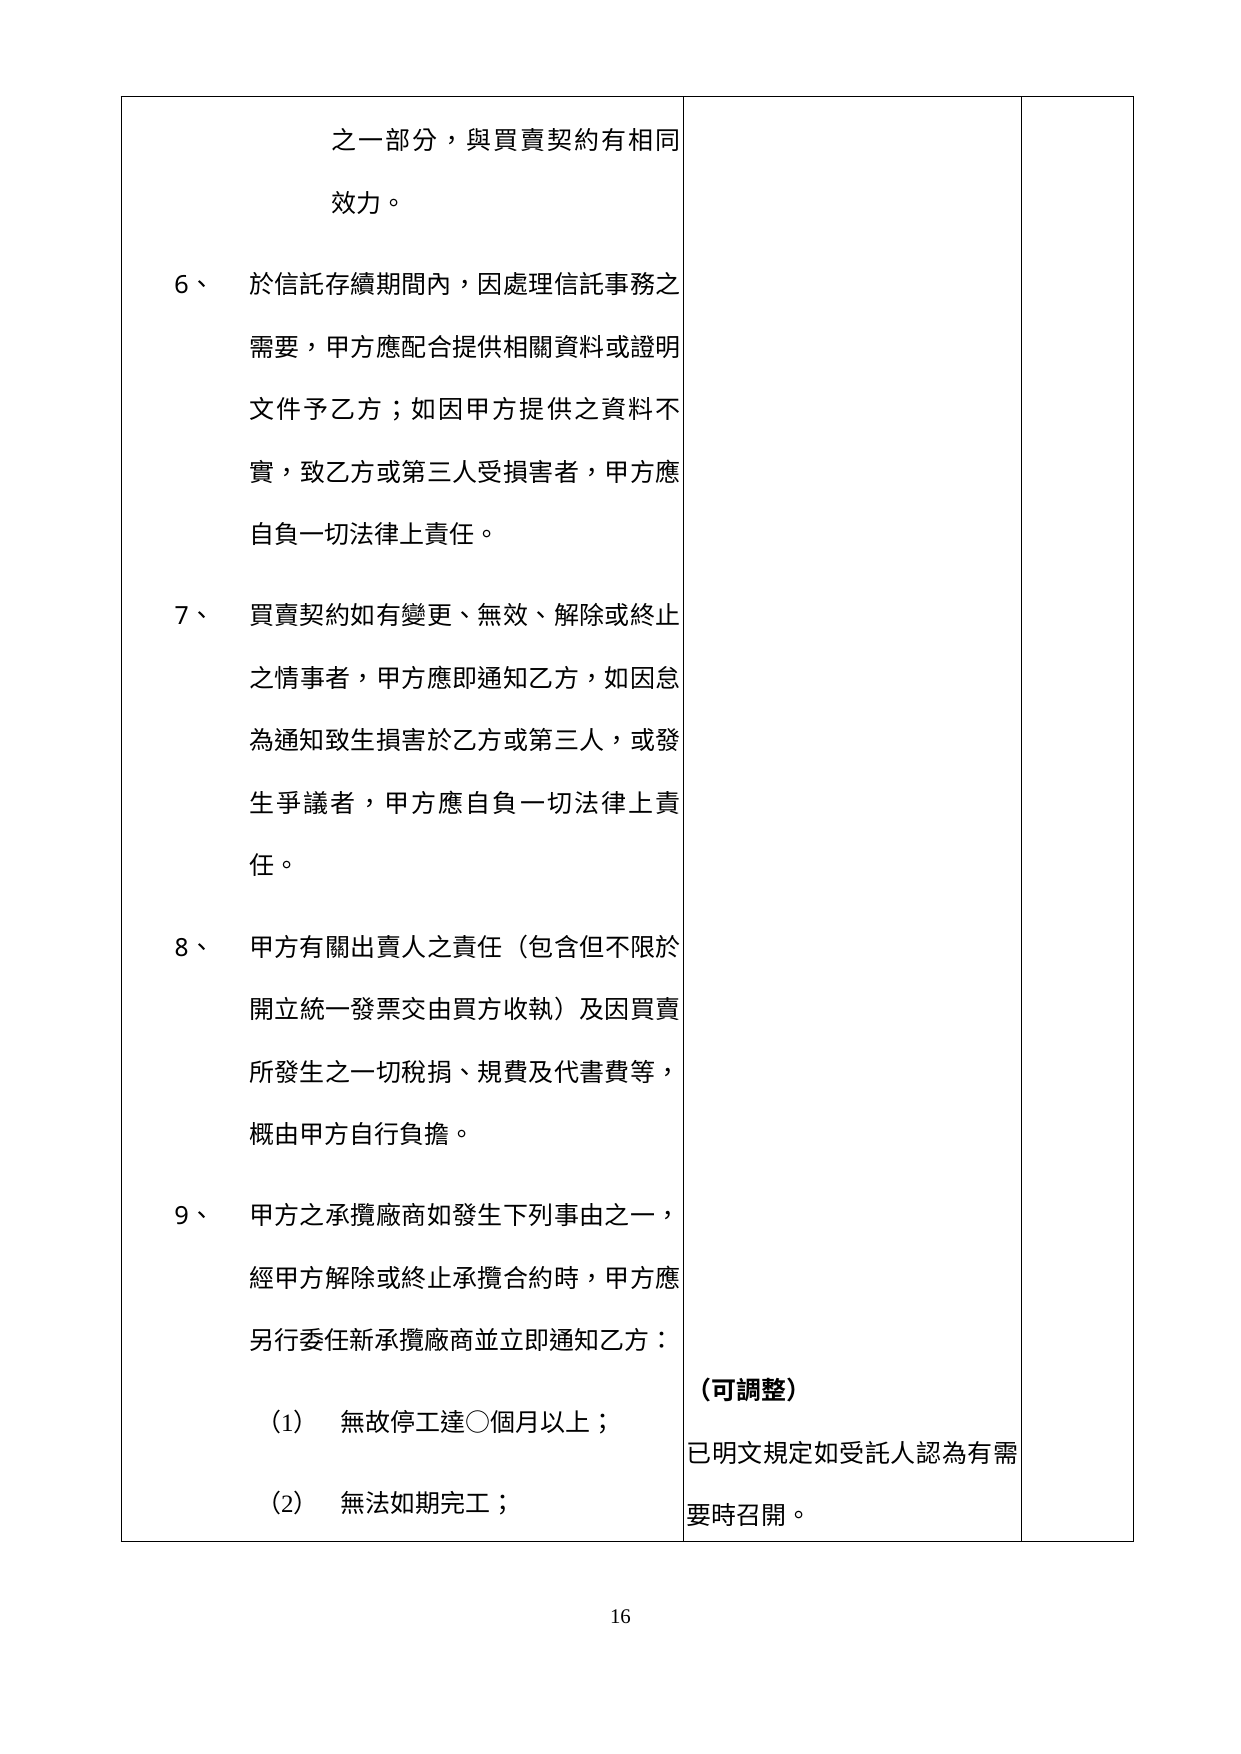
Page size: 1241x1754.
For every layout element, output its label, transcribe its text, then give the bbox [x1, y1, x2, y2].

table_cell [1022, 97, 1133, 1541]
table_cell 第八條 委託人之義務與責任 甲方聲明並擔保如下： （一）甲方係依中華民國法律設立（認許）且現仍合法存續之公司。 （二） 甲方已完成為簽署本契約所必要之公司內部程序，且甲方及代表或代理甲方簽署或履行本契約之自然人已取得為簽訂及履行本契約所需之一切授權、許可與核准。 （三） 甲方簽訂及履行本契約並未違反任何法令、政府命令、甲方之公司章程或甲方與第三人所簽訂之任何契約、協議、聲明、承諾、約定或其他義務。 甲方應提供本契約之影本予買方，並應提供買賣契約之範本、影本或以電子檔案方式予乙方留底備查。 信託存續期間，甲方應就下列事項，每○個月提供經_______查核及至少每年提供經會計師查核簽認之報告，其查核內容至少應包含下列事項： （一）甲方應交付信託之金額、日期與實際交付信託是否相符。 （二） 甲方告知乙方已收取買方所繳價金，是否有遲延未交付信託之情形。 甲方對於本專案預售屋買賣交易應有適當之防制措施，並應以下列方式控管： （一） 買賣契約應有編號，由甲方自行登錄及控管，並提供契約編號簿冊及載明買方資料予乙方。乙方得派員或委託 定期或不定期查核。 （二）影印、縮影照像或以電子檔案方式留存買方之各項證件。 甲方應將下列事項於買賣契約或其附件中訂明並告知買方(包括後續買賣契約之受讓人)： （一）價金信託之信託目的係在將買方所繳價金依信託契約之約定專款專用，不具有「完工保證」或「價金返還保證」等之功能。買方就買賣契約之任何請求，應由甲方負最終履約責任。 （二） 為保障買方權益及配合乙方建置查詢網頁，甲方應告知且徵取買方書面同意將其個人資料及買賣契約資料提供予乙方，並同意乙方於信託契約相關之特定目的範圍內，得為蒐集、處理、利用及揭露。但除法令、中華民國信託業商業同業公會會員辦理預售屋「不動產開發信託」與「價金信託」業務應行注意事項或信託契約約定應予公開或揭露者外，乙方應負保密之責任。 （三）買方所繳價金，除直接匯(存)入信託專戶者外，甲方至遲應於收訖該筆價金之次一營業日交付信託。但不論前述任一方式，其信託關係僅存在於乙方與甲方，並非存在於乙方與買方，買方所繳價金於甲方交付信託後方為信託財產，未存入信託專戶之價金非屬信託財產，不受本價金信託之保障，就未存入信託專戶之價金所生之相關爭議應由買賣雙方自行協商。買方應每次繳款後自行於查詢網頁查詢其所繳價金交付信託之明細及相關資訊，以確認其所繳價金是否已確實交付信託。查詢網址為：[ ]，查詢途徑為：[ ]。買方對該網頁之資訊如有任何疑問，應逕洽甲方或乙方處理。 （四） 本契約第二條第四項「特定事由」發生時，買方對於可供分配信託財產之請求將因稅費、法定抵押權及抵押權等各項優先權利而受影響；買方就其未受償部分，應依買賣契約之約定向甲方請求。 （五） 本契約第二條第四項「特定事由」發生，如受託人認為有需要通知預售屋買方召開受益權人會議之情形，受益權人會議之召集事由、召集程序、議決方法、表決權之計算及其他應遵循事項如本契約附件一所載，甲方應將其訂為買賣契約之一部分，與買賣契約有相同效力。 於信託存續期間內，因處理信託事務之需要，甲方應配合提供相關資料或證明文件予乙方；如因甲方提供之資料不實，致乙方或第三人受損害者，甲方應自負一切法律上責任。 買賣契約如有變更、無效、解除或終止之情事者，甲方應即通知乙方，如因怠為通知致生損害於乙方或第三人，或發生爭議者，甲方應自負一切法律上責任。 甲方有關出賣人之責任（包含但不限於開立統一發票交由買方收執）及因買賣所發生之一切稅捐、規費及代書費等，概由甲方自行負擔。 甲方之承攬廠商如發生下列事由之一，經甲方解除或終止承攬合約時，甲方應另行委任新承攬廠商並立即通知乙方： 無故停工達○個月以上； 無法如期完工； 違反承攬合約約定；或 _________ [122, 97, 683, 1541]
table_cell （可調整） 已明文規定如受託人認為有需要時召開。 [684, 97, 1021, 1541]
